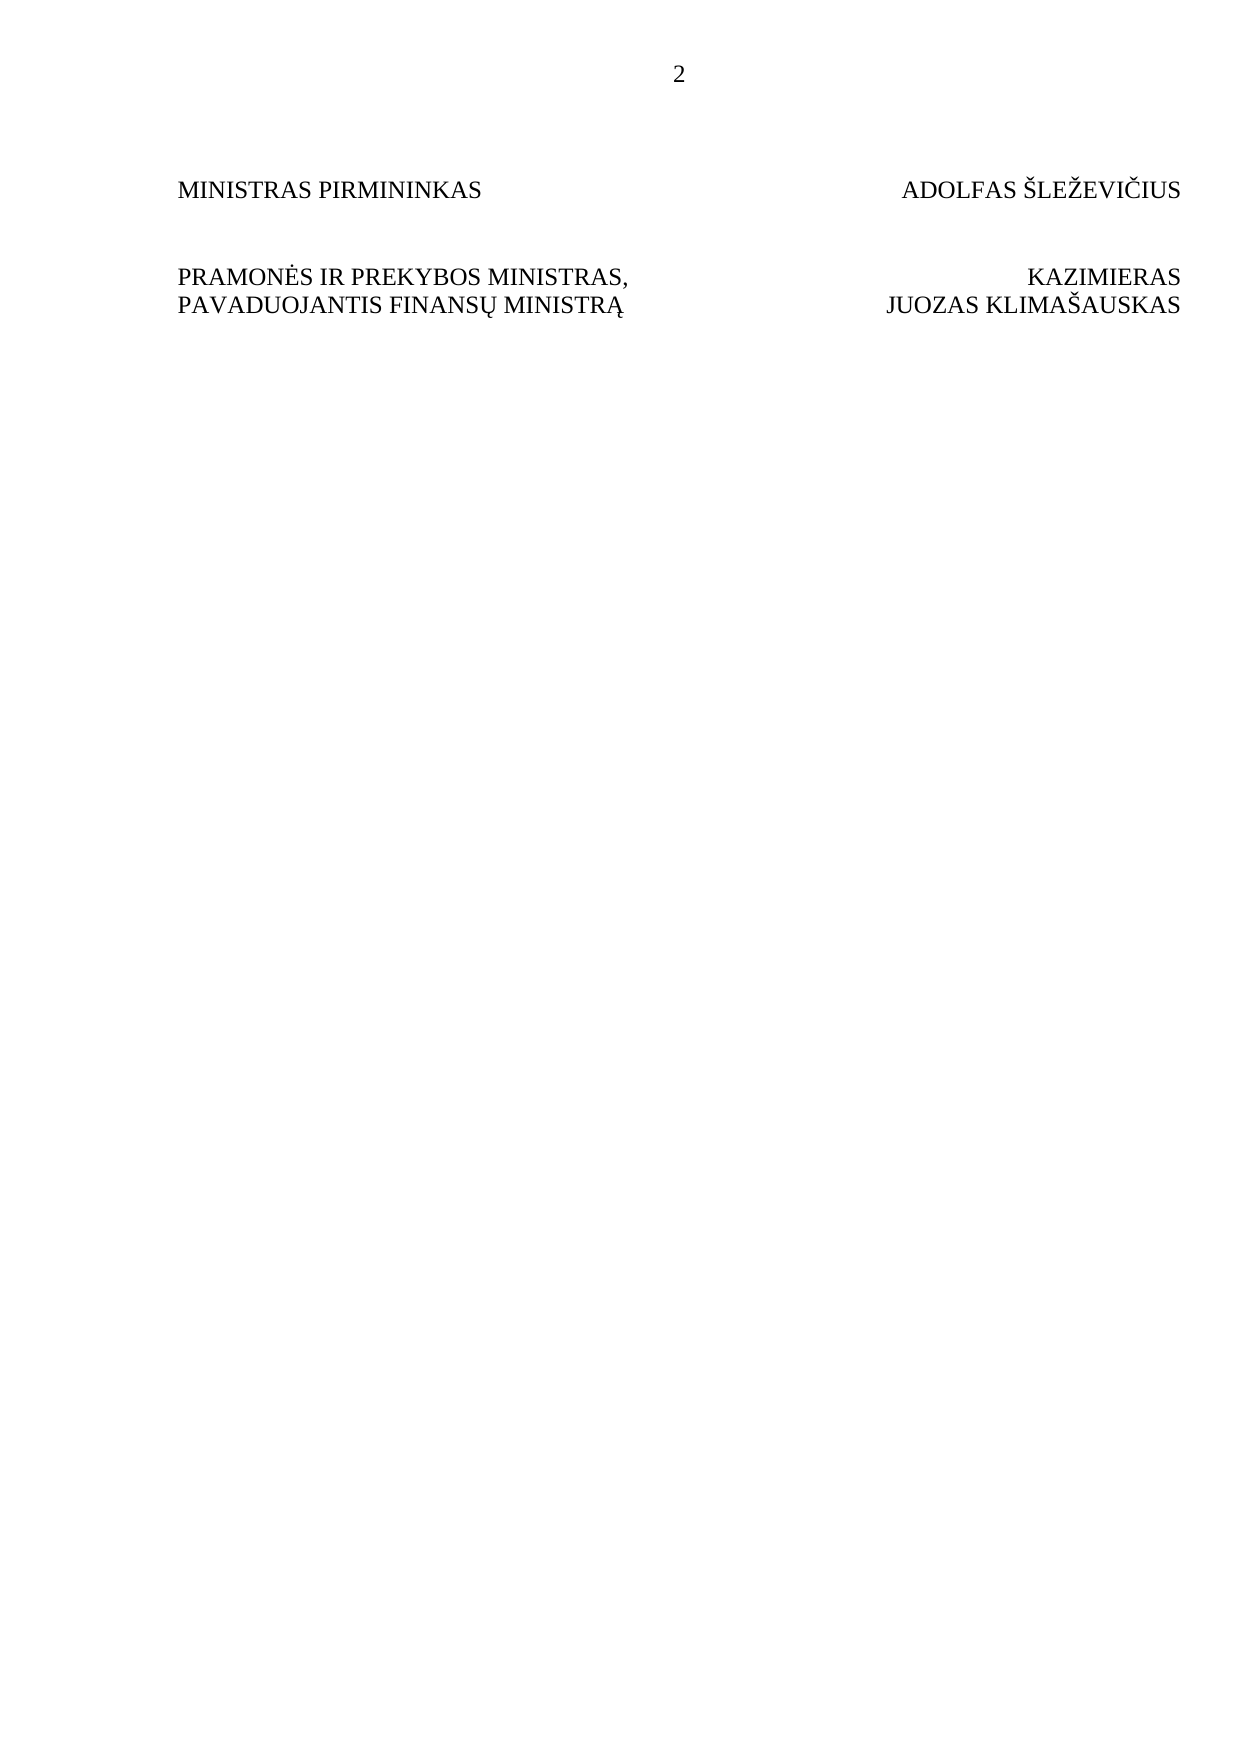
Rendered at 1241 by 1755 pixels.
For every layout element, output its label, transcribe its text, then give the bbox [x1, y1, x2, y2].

text PAVADUOJANTIS FINANSŲ MINISTRĄ JUOZAS KLIMAŠAUSKAS [177, 291, 1181, 319]
text PRAMONĖS IR PREKYBOS MINISTRAS, KAZIMIERAS [177, 262, 1181, 291]
text MINISTRAS PIRMININKAS ADOLFAS ŠLEŽEVIČIUS [177, 176, 1181, 204]
